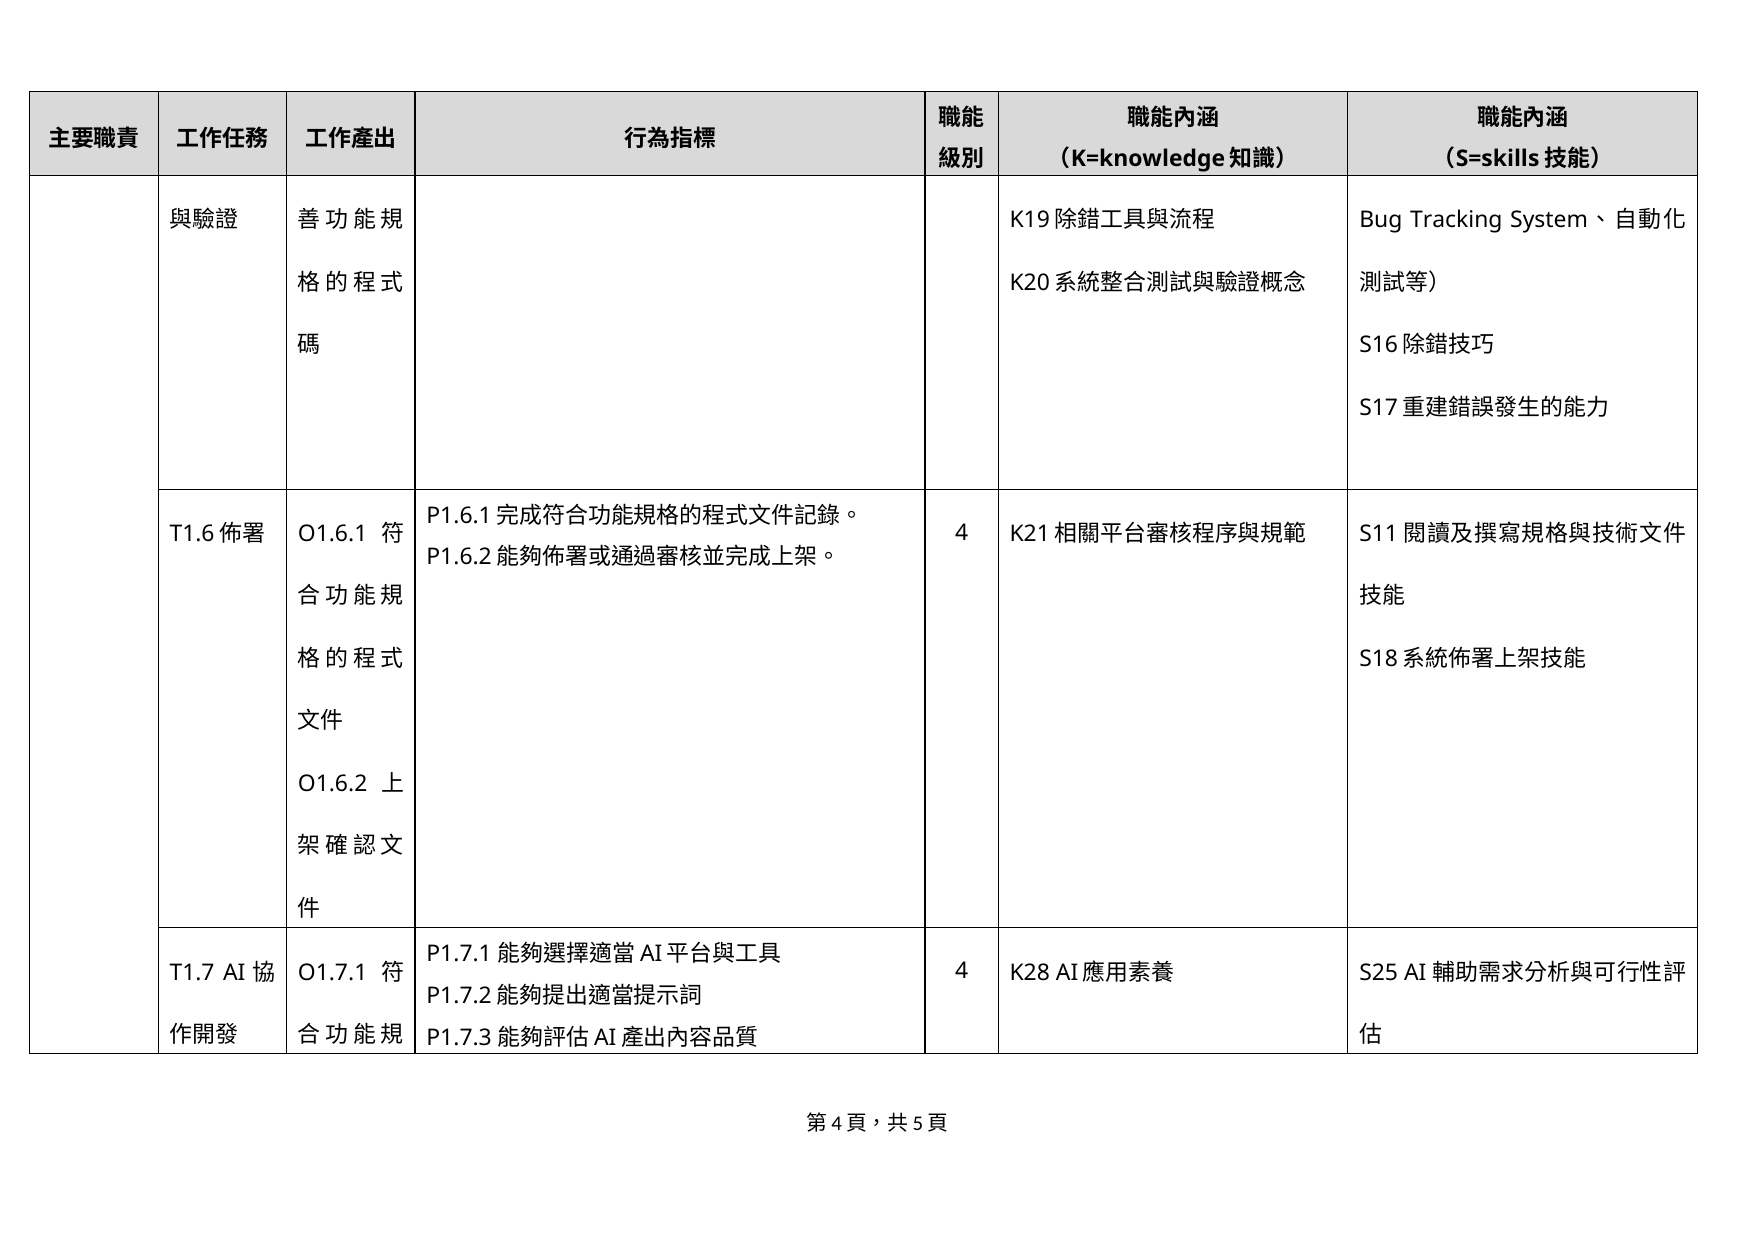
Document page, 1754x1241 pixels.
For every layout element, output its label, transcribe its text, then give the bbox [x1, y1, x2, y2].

table_header 職能內涵 （K=knowledge知識） [999, 92, 1347, 175]
table_cell 善功能規格的程式碼 [287, 176, 414, 489]
table_cell K28 AI應用素養 [999, 928, 1347, 1053]
table_cell O1.7.1符合功能規 [287, 928, 414, 1053]
table_cell Bug Tracking System、自動化測試等） S16除錯技巧 S17重建錯誤發生的能力 [1348, 176, 1697, 489]
table_cell S11閱讀及撰寫規格與技術文件技能 S18系統佈署上架技能 [1348, 490, 1697, 927]
table_header 行為指標 [416, 92, 924, 175]
table_cell [926, 176, 998, 489]
table_cell 4 [926, 928, 998, 1053]
table_cell P1.7.1 能夠選擇適當AI平台與工具 P1.7.2能夠提出適當提示詞 P1.7.3 能夠評估AI產出內容品質 [416, 928, 924, 1053]
table_cell T1.6佈署 [159, 490, 286, 927]
table_header 職能內涵 （S=skills技能） [1348, 92, 1697, 175]
table_cell P1.6.1完成符合功能規格的程式文件記錄。 P1.6.2能夠佈署或通過審核並完成上架。 [416, 490, 924, 927]
table_header 工作任務 [159, 92, 286, 175]
table_cell 與驗證 [159, 176, 286, 489]
table_cell K19除錯工具與流程 K20系統整合測試與驗證概念 [999, 176, 1347, 489]
table_cell [416, 176, 924, 489]
table_cell [30, 176, 158, 1053]
table_cell S25 AI 輔助需求分析與可行性評估 [1348, 928, 1697, 1053]
table_cell T1.7 AI協作開發 [159, 928, 286, 1053]
table_cell O1.6.1符合功能規格的程式文件 O1.6.2上架確認文件 [287, 490, 414, 927]
table_header 職能級別 [926, 92, 998, 175]
table_cell K21相關平台審核程序與規範 [999, 490, 1347, 927]
table_header 主要職責 [30, 92, 158, 175]
table_header 工作產出 [287, 92, 414, 175]
table_cell 4 [926, 490, 998, 927]
